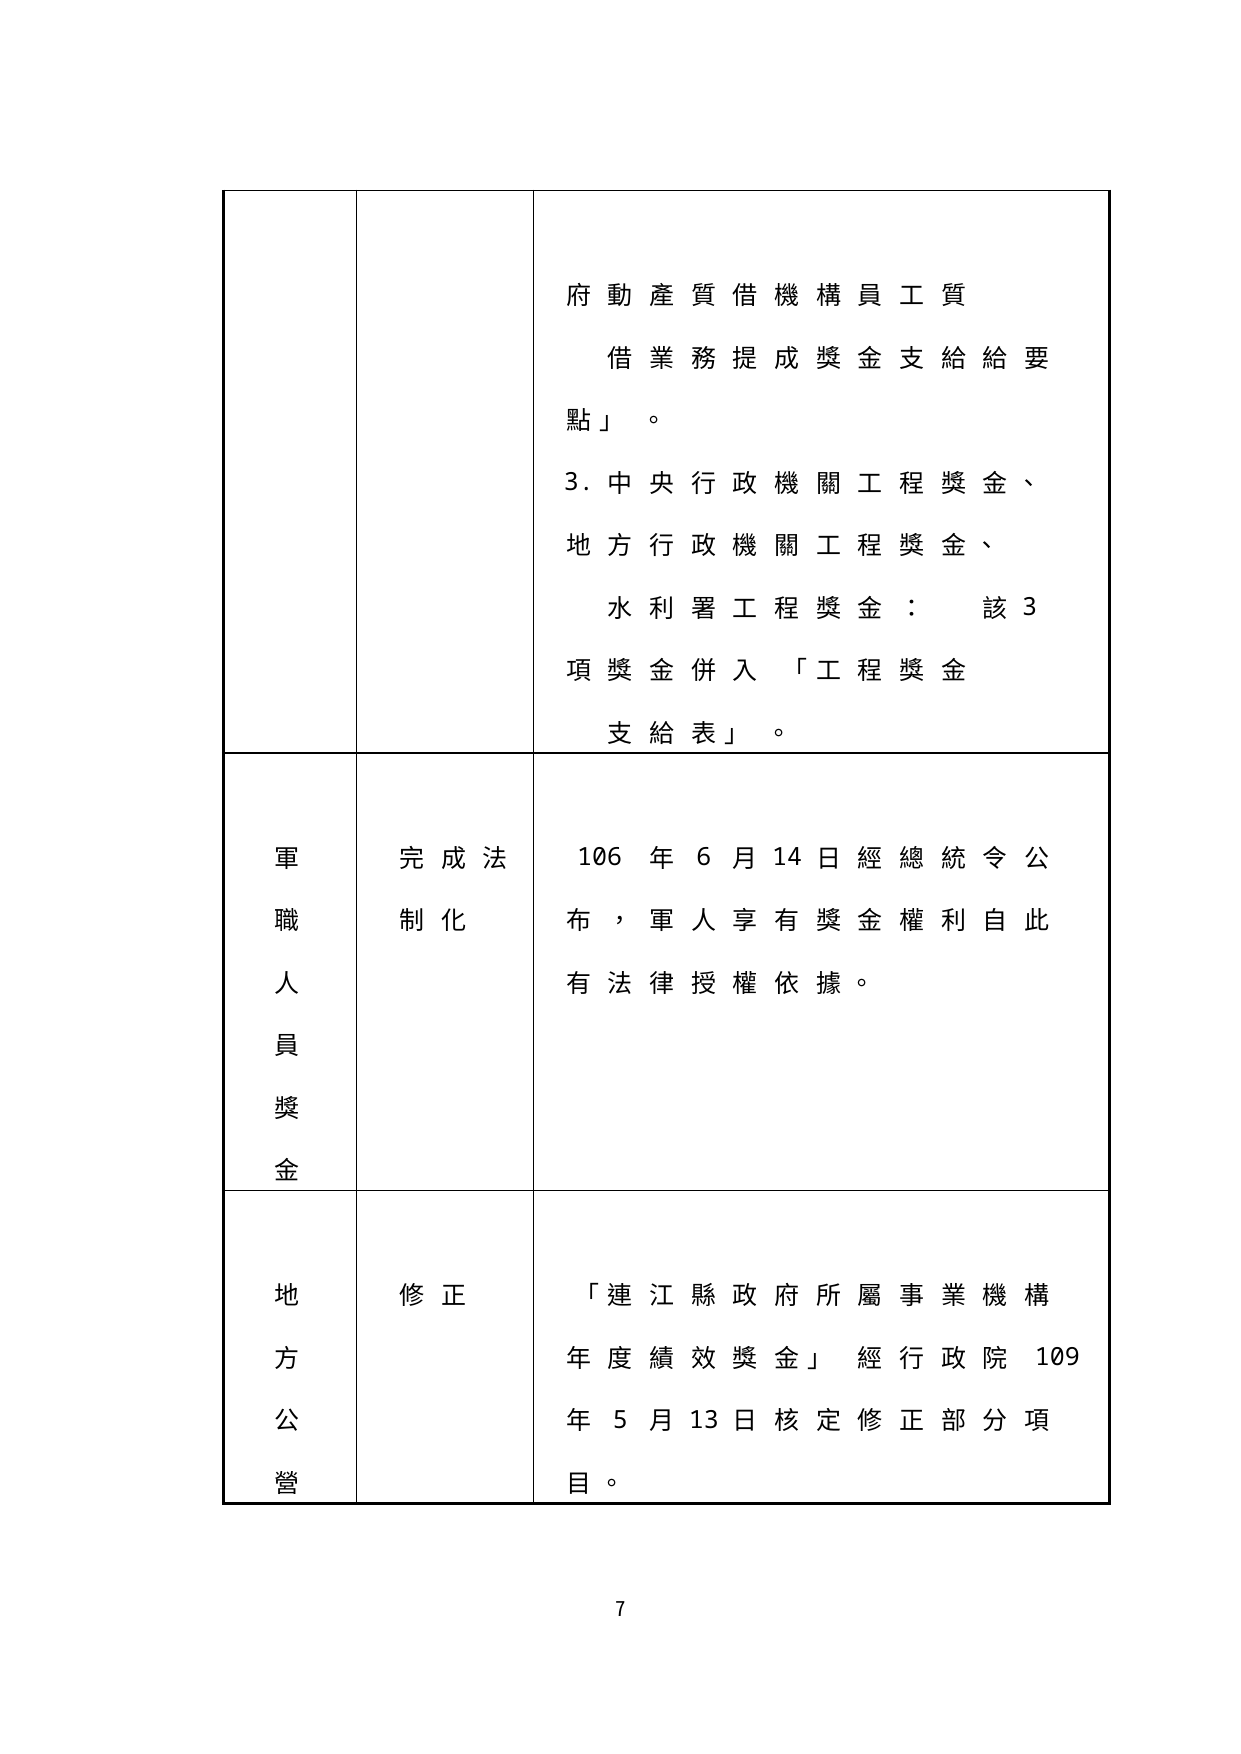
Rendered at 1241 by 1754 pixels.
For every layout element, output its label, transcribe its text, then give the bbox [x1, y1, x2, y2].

table_cell [357, 191, 533, 752]
table_cell 修正 [357, 1191, 533, 1502]
table_cell 「連江縣政府所屬事業機構年度績效獎金」經行政院109年5月13日核定修正部分項目。 [534, 1191, 1108, 1502]
table_cell 完成法制化 [357, 754, 533, 1189]
table_cell 軍職人員獎金 [225, 754, 356, 1189]
table_cell [225, 191, 356, 752]
table_cell 地方公營 [225, 1191, 356, 1502]
table_cell 106年6月14日經總統令公布，軍人享有獎金權利自此有法律授權依據。 [534, 754, 1108, 1189]
table_cell 府動產質借機構員工質 借業務提成獎金支給給要點」。 3.中央行政機關工程獎金、地方行政機關工程獎金、 水利署工程獎金： 該3 項獎金併入「工程獎金 支給表」。 [534, 191, 1108, 752]
